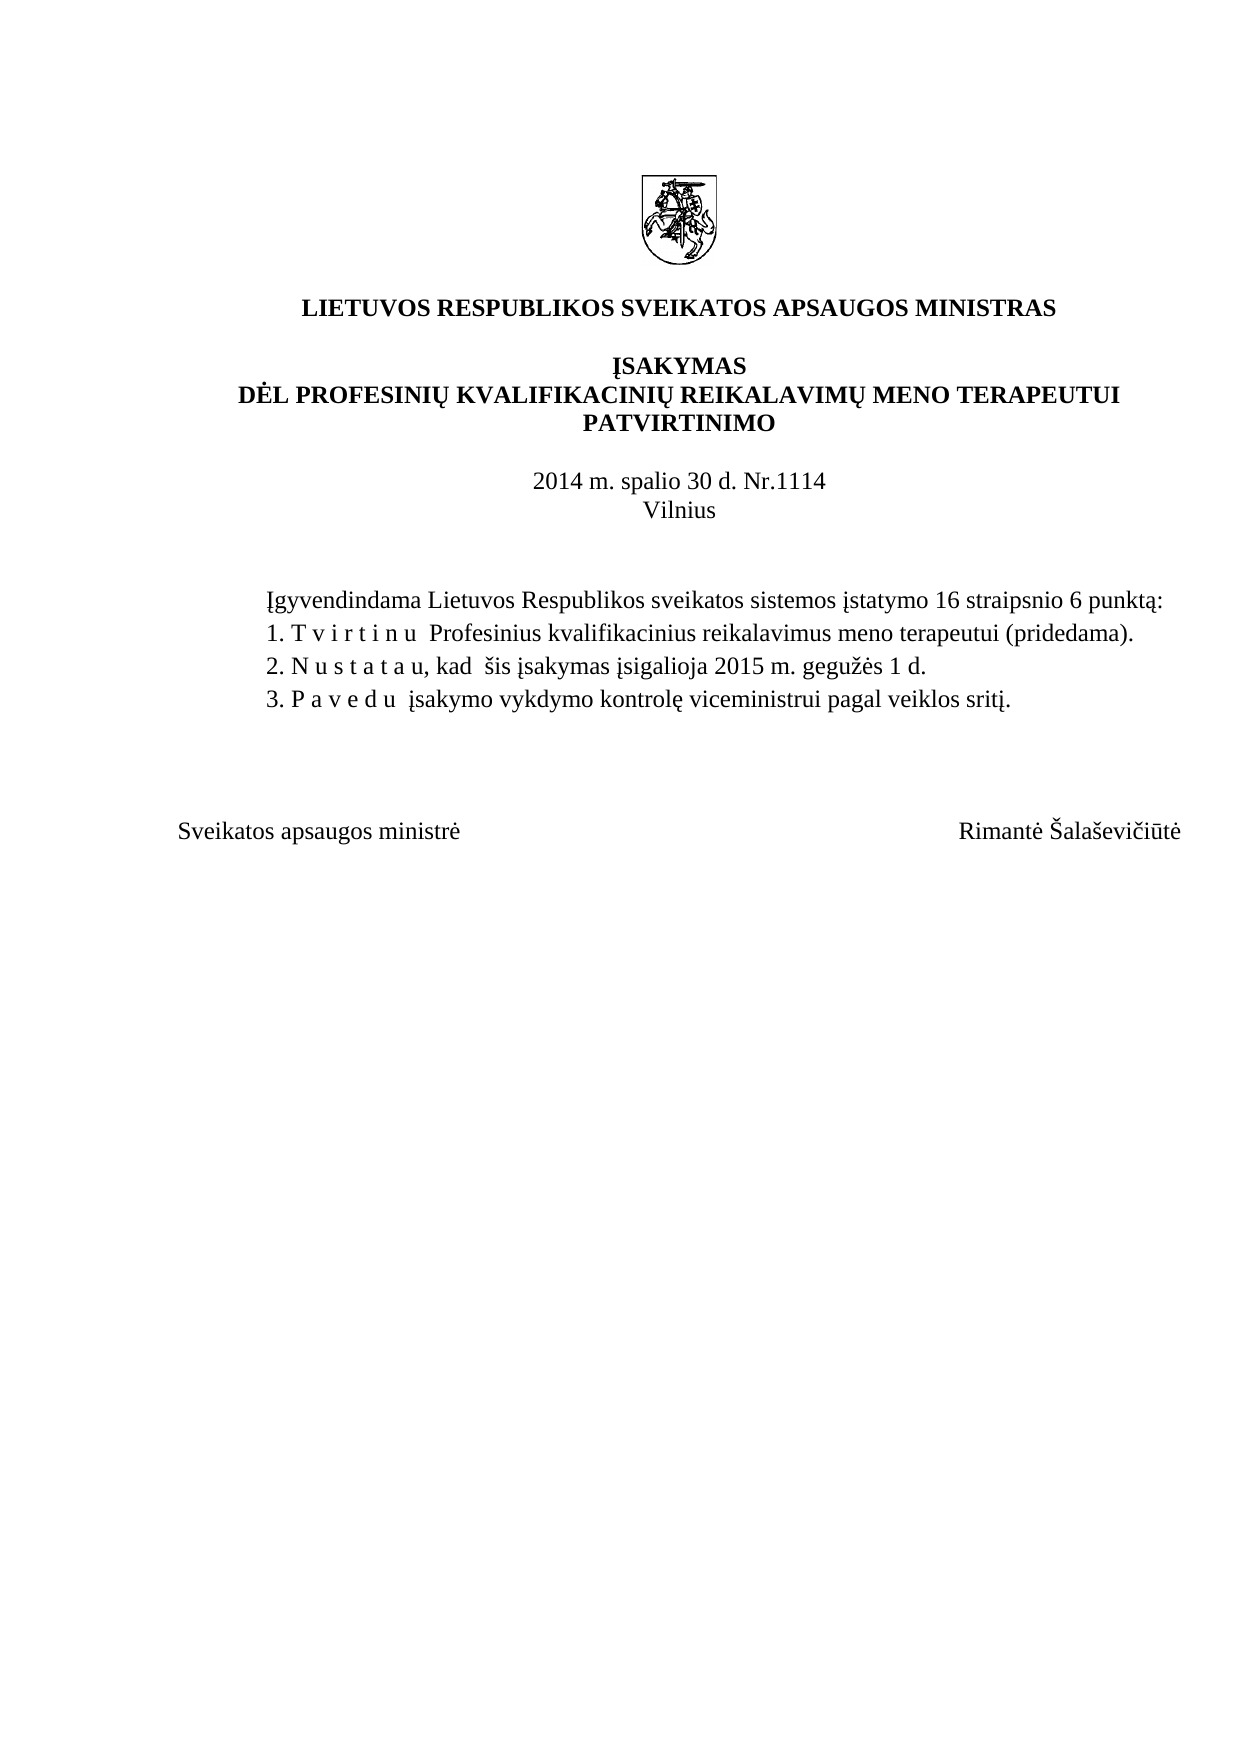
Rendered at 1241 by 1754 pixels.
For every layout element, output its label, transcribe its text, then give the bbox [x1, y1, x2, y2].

text Įgyvendindama Lietuvos Respublikos sveikatos sistemos įstatymo 16 straipsnio 6 punktą: [177, 585, 1181, 614]
text ĮSAKYMAS [177, 351, 1181, 380]
text DĖL PROFESINIŲ KVALIFIKACINIŲ REIKALAVIMŲ MENO TERAPEUTUI PATVIRTINIMO [177, 380, 1181, 437]
text 3. P a v e d u įsakymo vykdymo kontrolę viceministrui pagal veiklos sritį. [266, 684, 1181, 713]
text 2. N u s t a t a u, kad šis įsakymas įsigalioja 2015 m. gegužės 1 d. [266, 651, 1181, 680]
text Sveikatos apsaugos ministrė Rimantė Šalaševičiūtė [177, 816, 1181, 845]
text Vilnius [177, 495, 1181, 523]
text 1. T v i r t i n u Profesinius kvalifikacinius reikalavimus meno terapeutui (pridedama). [266, 618, 1181, 647]
text LIETUVOS RESPUBLIKOS SVEIKATOS APSAUGOS MINISTRAS [177, 293, 1181, 322]
text 2014 m. spalio 30 d. Nr.1114 [177, 466, 1181, 495]
